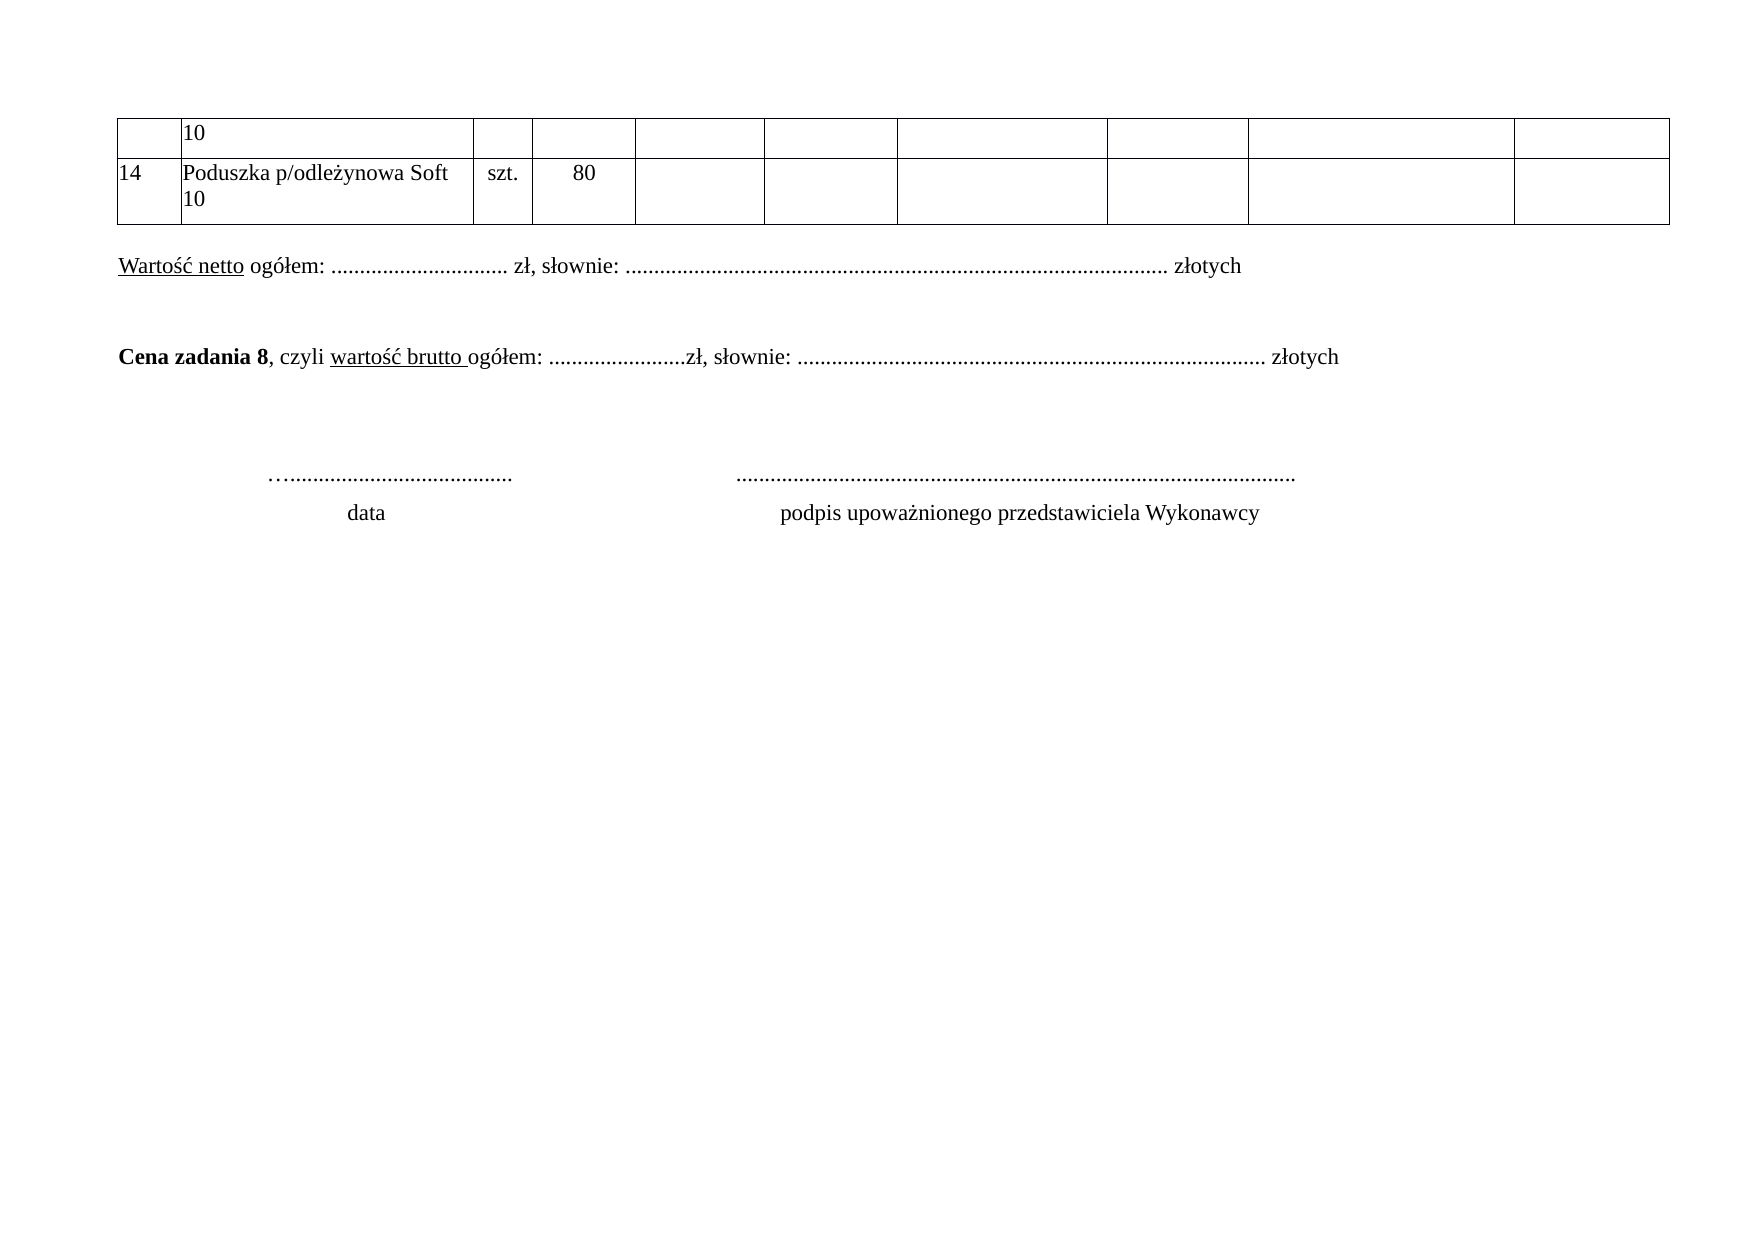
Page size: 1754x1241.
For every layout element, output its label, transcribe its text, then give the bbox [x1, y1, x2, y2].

text …....................................... .................................................................................................. [118, 460, 1636, 486]
table_cell 10 [182, 119, 473, 158]
table_cell [1249, 159, 1514, 224]
table_cell [474, 119, 532, 158]
table_cell Poduszka p/odleżynowa Soft 10 [182, 159, 473, 224]
table_cell 14 [118, 159, 181, 224]
table_cell [765, 119, 897, 158]
table_cell [1108, 119, 1248, 158]
table_cell [533, 119, 635, 158]
table_cell [1108, 159, 1248, 224]
table_cell [1249, 119, 1514, 158]
table_cell [765, 159, 897, 224]
table_cell 80 [533, 159, 635, 224]
table_cell [636, 159, 764, 224]
text Wartość netto ogółem: ............................... zł, słownie: ............................................................................................... złotych [118, 252, 1636, 278]
table_cell szt. [474, 159, 532, 224]
table_cell [1515, 159, 1669, 224]
table_cell [898, 119, 1107, 158]
text Cena zadania 8, czyli wartość brutto ogółem: ........................zł, słownie: .................................................................................. złotych [118, 343, 1636, 369]
table_cell [898, 159, 1107, 224]
table_cell [636, 119, 764, 158]
table_cell [118, 119, 181, 158]
text data podpis upoważnionego przedstawiciela Wykonawcy [118, 499, 1636, 525]
table_cell [1515, 119, 1669, 158]
